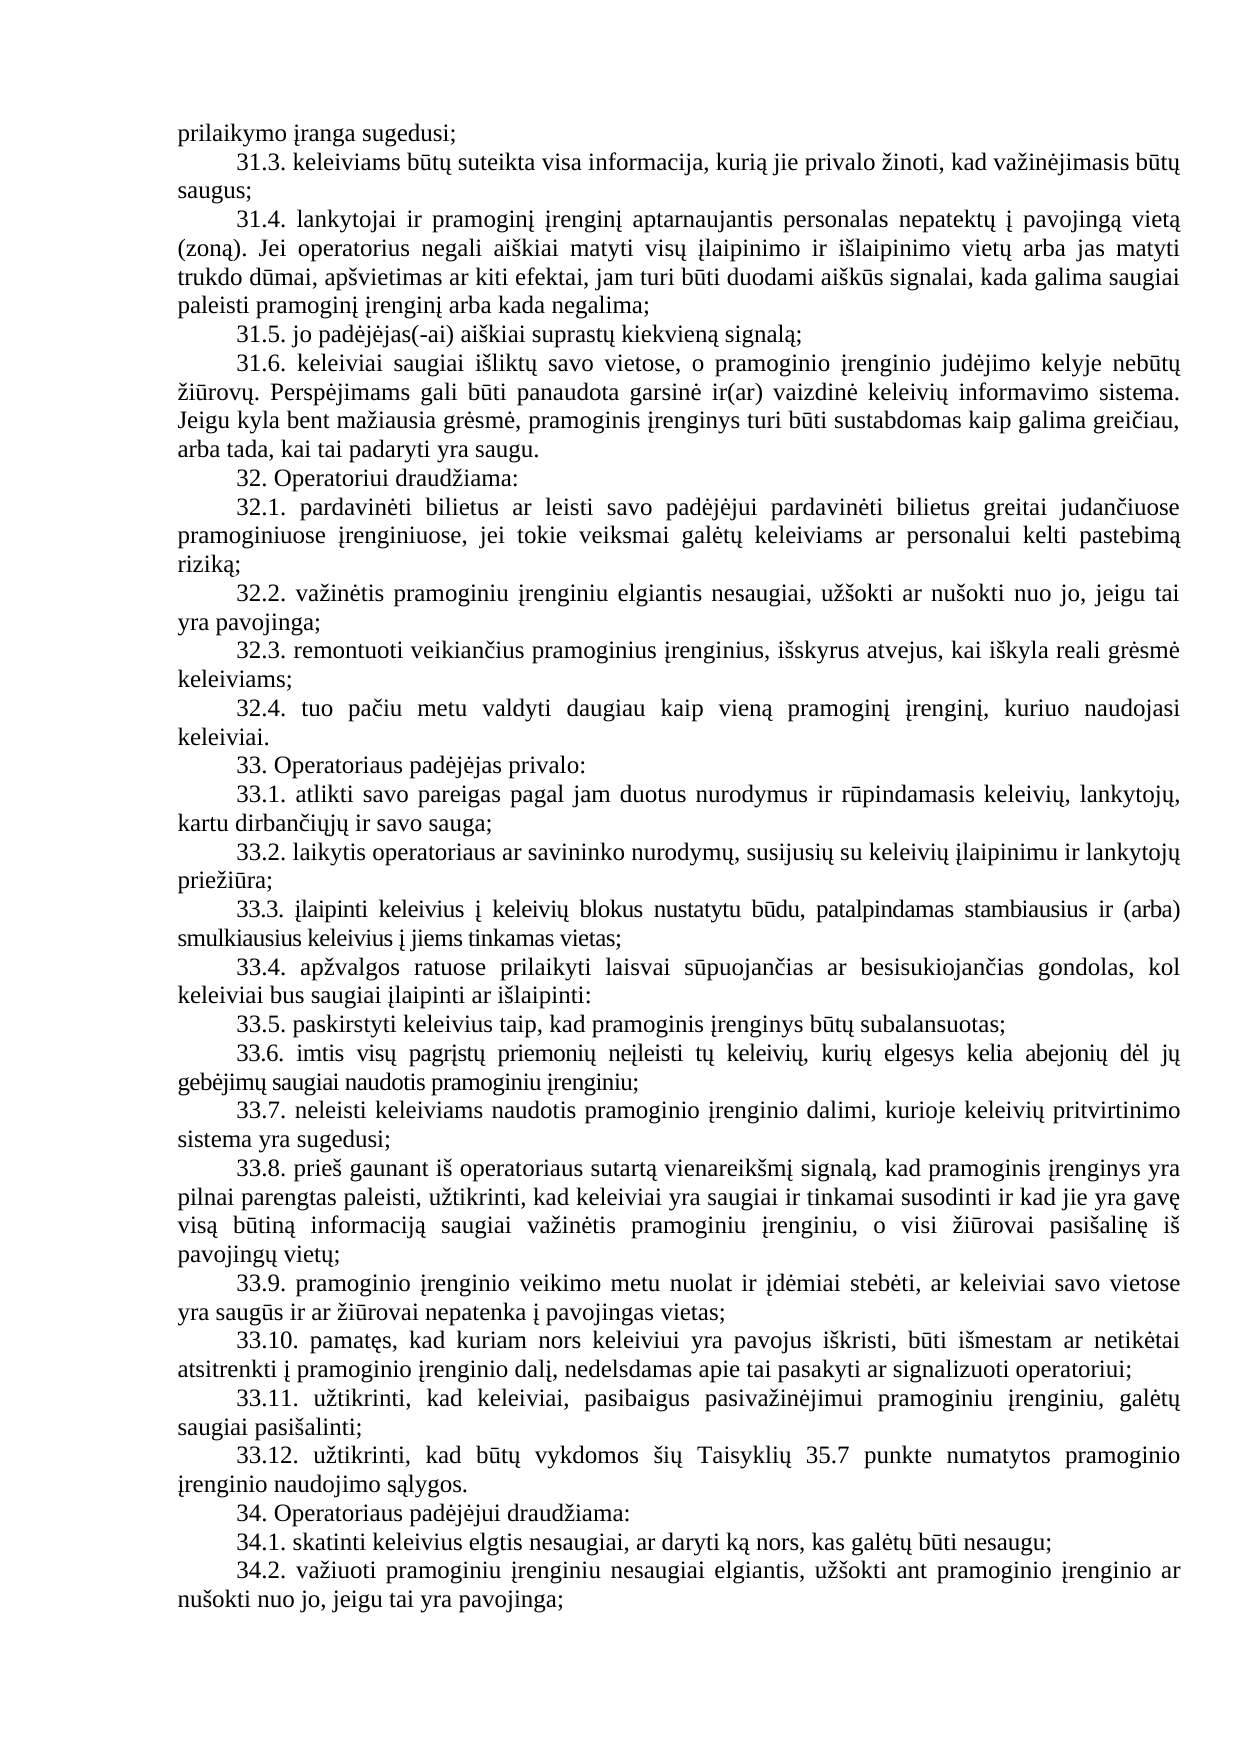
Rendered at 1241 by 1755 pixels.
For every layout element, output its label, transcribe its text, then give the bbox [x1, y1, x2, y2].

text 33.12. užtikrinti, kad būtų vykdomos šių Taisyklių 35.7 punkte numatytos pramoginio įrenginio naudojimo sąlygos. [177, 1441, 1181, 1498]
text 31.4. lankytojai ir pramoginį įrenginį aptarnaujantis personalas nepatektų į pavojingą vietą (zoną). Jei operatorius negali aiškiai matyti visų įlaipinimo ir išlaipinimo vietų arba jas matyti trukdo dūmai, apšvietimas ar kiti efektai, jam turi būti duodami aiškūs signalai, kada galima saugiai paleisti pramoginį įrenginį arba kada negalima; [177, 204, 1181, 319]
text 33.2. laikytis operatoriaus ar savininko nurodymų, susijusių su keleivių įlaipinimu ir lankytojų priežiūra; [177, 837, 1181, 894]
text 33.11. užtikrinti, kad keleiviai, pasibaigus pasivažinėjimui pramoginiu įrenginiu, galėtų saugiai pasišalinti; [177, 1383, 1181, 1441]
text 33.10. pamatęs, kad kuriam nors keleiviui yra pavojus iškristi, būti išmestam ar netikėtai atsitrenkti į pramoginio įrenginio dalį, nedelsdamas apie tai pasakyti ar signalizuoti operatoriui; [177, 1326, 1181, 1383]
text 33.5. paskirstyti keleivius taip, kad pramoginis įrenginys būtų subalansuotas; [177, 1009, 1181, 1038]
text 31.5. jo padėjėjas(-ai) aiškiai suprastų kiekvieną signalą; [177, 319, 1181, 348]
text 32. Operatoriui draudžiama: [177, 463, 1181, 492]
text 32.1. pardavinėti bilietus ar leisti savo padėjėjui pardavinėti bilietus greitai judančiuose pramoginiuose įrenginiuose, jei tokie veiksmai galėtų keleiviams ar personalui kelti pastebimą riziką; [177, 492, 1181, 578]
text 33.4. apžvalgos ratuose prilaikyti laisvai sūpuojančias ar besisukiojančias gondolas, kol keleiviai bus saugiai įlaipinti ar išlaipinti: [177, 952, 1181, 1009]
text 33.6. imtis visų pagrįstų priemonių neįleisti tų keleivių, kurių elgesys kelia abejonių dėl jų gebėjimų saugiai naudotis pramoginiu įrenginiu; [177, 1038, 1181, 1096]
text 33.8. prieš gaunant iš operatoriaus sutartą vienareikšmį signalą, kad pramoginis įrenginys yra pilnai parengtas paleisti, užtikrinti, kad keleiviai yra saugiai ir tinkamai susodinti ir kad jie yra gavę visą būtiną informaciją saugiai važinėtis pramoginiu įrenginiu, o visi žiūrovai pasišalinę iš pavojingų vietų; [177, 1153, 1181, 1268]
text 32.3. remontuoti veikiančius pramoginius įrenginius, išskyrus atvejus, kai iškyla reali grėsmė keleiviams; [177, 636, 1181, 693]
text 34.1. skatinti keleivius elgtis nesaugiai, ar daryti ką nors, kas galėtų būti nesaugu; [177, 1527, 1181, 1556]
text 33.3. įlaipinti keleivius į keleivių blokus nustatytu būdu, patalpindamas stambiausius ir (arba) smulkiausius keleivius į jiems tinkamas vietas; [177, 894, 1181, 952]
text 32.4. tuo pačiu metu valdyti daugiau kaip vieną pramoginį įrenginį, kuriuo naudojasi keleiviai. [177, 693, 1181, 751]
text 33.9. pramoginio įrenginio veikimo metu nuolat ir įdėmiai stebėti, ar keleiviai savo vietose yra saugūs ir ar žiūrovai nepatenka į pavojingas vietas; [177, 1268, 1181, 1326]
text 33.1. atlikti savo pareigas pagal jam duotus nurodymus ir rūpindamasis keleivių, lankytojų, kartu dirbančiųjų ir savo sauga; [177, 779, 1181, 837]
text 32.2. važinėtis pramoginiu įrenginiu elgiantis nesaugiai, užšokti ar nušokti nuo jo, jeigu tai yra pavojinga; [177, 578, 1181, 636]
text 33. Operatoriaus padėjėjas privalo: [177, 751, 1181, 779]
text 31.6. keleiviai saugiai išliktų savo vietose, o pramoginio įrenginio judėjimo kelyje nebūtų žiūrovų. Perspėjimams gali būti panaudota garsinė ir(ar) vaizdinė keleivių informavimo sistema. Jeigu kyla bent mažiausia grėsmė, pramoginis įrenginys turi būti sustabdomas kaip galima greičiau, arba tada, kai tai padaryti yra saugu. [177, 348, 1181, 463]
text prilaikymo įranga sugedusi; [177, 118, 1181, 147]
text 34.2. važiuoti pramoginiu įrenginiu nesaugiai elgiantis, užšokti ant pramoginio įrenginio ar nušokti nuo jo, jeigu tai yra pavojinga; [177, 1556, 1181, 1613]
text 33.7. neleisti keleiviams naudotis pramoginio įrenginio dalimi, kurioje keleivių pritvirtinimo sistema yra sugedusi; [177, 1096, 1181, 1153]
text 34. Operatoriaus padėjėjui draudžiama: [177, 1498, 1181, 1527]
text 31.3. keleiviams būtų suteikta visa informacija, kurią jie privalo žinoti, kad važinėjimasis būtų saugus; [177, 147, 1181, 204]
